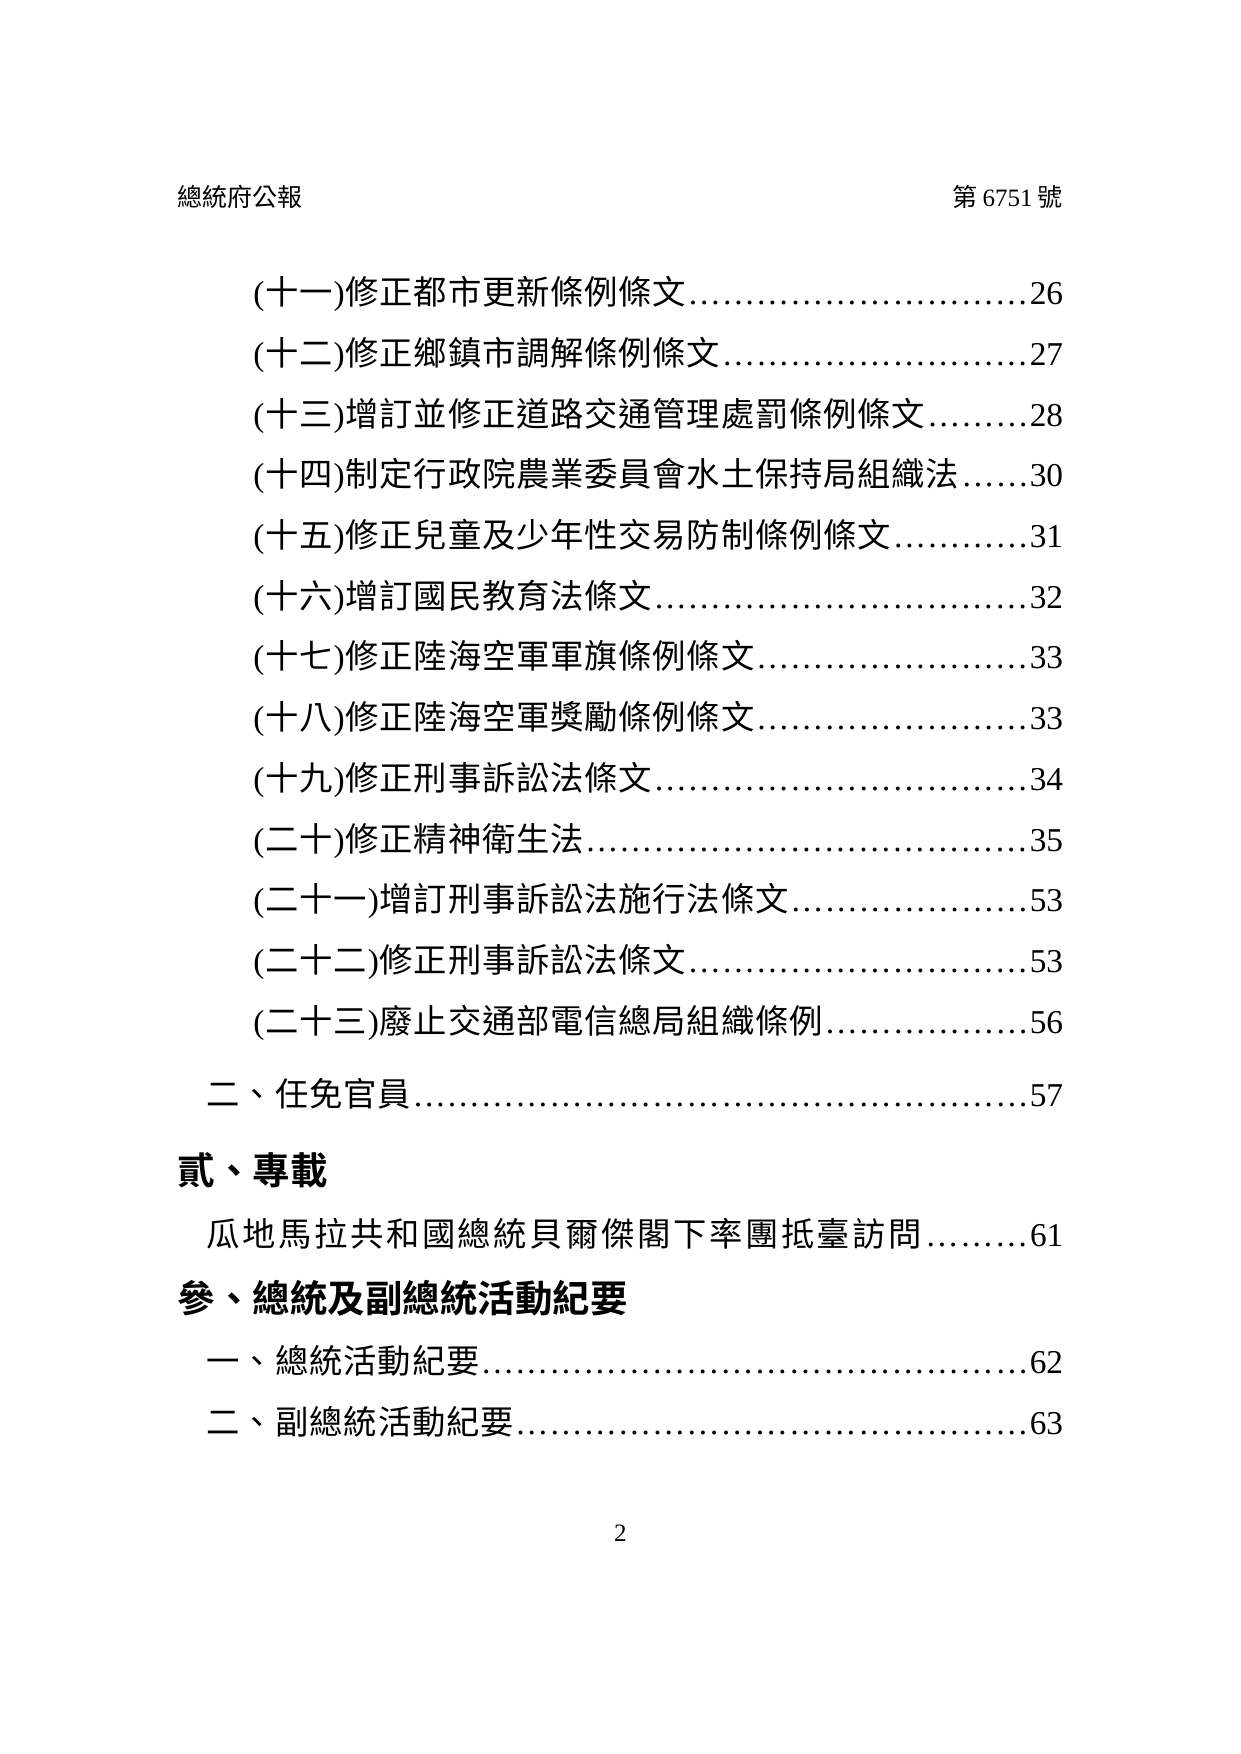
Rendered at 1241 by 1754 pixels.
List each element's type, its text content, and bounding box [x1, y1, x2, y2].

text (二十二)修正刑事訴訟法條文…………………………53 [253, 934, 1063, 982]
text (十一)修正都市更新條例條文…………………………26 [253, 266, 1063, 314]
text (十八)修正陸海空軍獎勵條例條文……………………33 [253, 691, 1063, 739]
text (十四)制定行政院農業委員會水土保持局組織法……30 [253, 448, 1063, 496]
text (十七)修正陸海空軍軍旗條例條文……………………33 [253, 630, 1063, 678]
text (十三)增訂並修正道路交通管理處罰條例條文………28 [253, 387, 1063, 436]
text (十五)修正兒童及少年性交易防制條例條文…………31 [253, 509, 1063, 557]
text (十二)修正鄉鎮市調解條例條文………………………27 [253, 327, 1063, 375]
text (二十)修正精神衛生法…………………………………35 [253, 812, 1063, 861]
text 瓜地馬拉共和國總統貝爾傑閣下率團抵臺訪問………61 [206, 1208, 1063, 1256]
text (十九)修正刑事訴訟法條文……………………………34 [253, 752, 1063, 800]
text 參、總統及副總統活動紀要 [177, 1268, 1063, 1323]
text (十六)增訂國民教育法條文……………………………32 [253, 569, 1063, 618]
text 貳、專載 [177, 1141, 1063, 1195]
text (二十三)廢止交通部電信總局組織條例………………56 [253, 994, 1063, 1043]
text 二、任免官員………………………………………………57 [206, 1068, 1063, 1116]
text 二、副總統活動紀要………………………………………63 [206, 1396, 1063, 1444]
text (二十一)增訂刑事訴訟法施行法條文…………………53 [253, 873, 1063, 921]
text 一、總統活動紀要…………………………………………62 [206, 1335, 1063, 1383]
